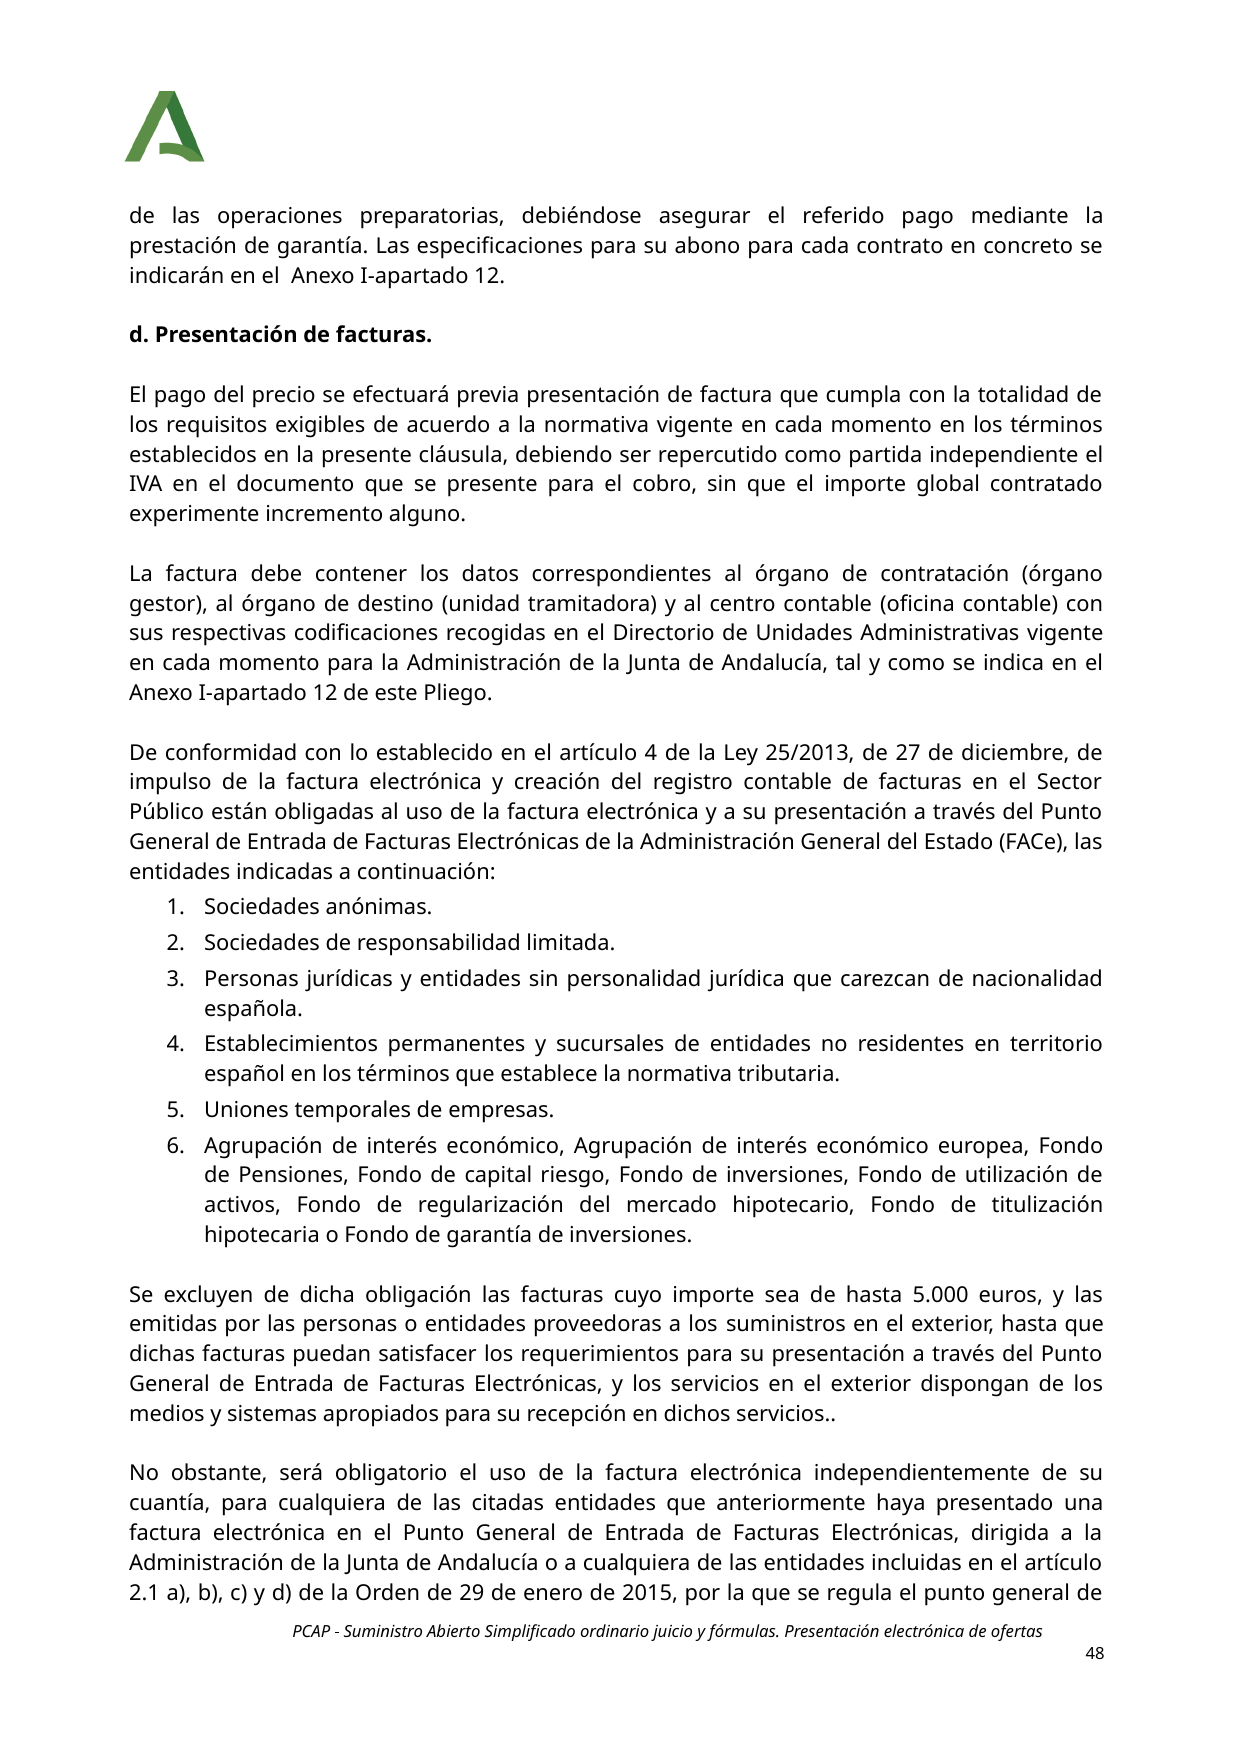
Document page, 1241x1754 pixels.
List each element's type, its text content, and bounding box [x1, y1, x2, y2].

text El pago del precio se efectuará previa presentación de factura que cumpla con la totalidad de los requisitos exigibles de acuerdo a la normativa vigente en cada momento en los términos establecidos en la presente cláusula, debiendo ser repercutido como partida independiente el IVA en el documento que se presente para el cobro, sin que el importe global contratado experimente incremento alguno. [129, 379, 1104, 528]
text No obstante, será obligatorio el uso de la factura electrónica independientemente de su cuantía, para cualquiera de las citadas entidades que anteriormente haya presentado una factura electrónica en el Punto General de Entrada de Facturas Electrónicas, dirigida a la Administración de la Junta de Andalucía o a cualquiera de las entidades incluidas en el artículo 2.1 a), b), c) y d) de la Orden de 29 de enero de 2015, por la que se regula el punto general de [129, 1457, 1104, 1606]
text de las operaciones preparatorias, debiéndose asegurar el referido pago mediante la prestación de garantía. Las especificaciones para su abono para cada contrato en concreto se indicarán en el Anexo I-apartado 12. [129, 200, 1104, 289]
list Agrupación de interés económico, Agrupación de interés económico europea, Fondo de Pensiones, Fondo de capital riesgo, Fondo de inversiones, Fondo de utilización de activos, Fondo de regularización del mercado hipotecario, Fondo de titulización hipotecaria o Fondo de garantía de inversiones. [166, 1129, 1104, 1249]
list Uniones temporales de empresas. [166, 1094, 1104, 1124]
text La factura debe contener los datos correspondientes al órgano de contratación (órgano gestor), al órgano de destino (unidad tramitadora) y al centro contable (oficina contable) con sus respectivas codificaciones recogidas en el Directorio de Unidades Administrativas vigente en cada momento para la Administración de la Junta de Andalucía, tal y como se indica en el Anexo I-apartado 12 de este Pliego. [129, 558, 1104, 707]
list Establecimientos permanentes y sucursales de entidades no residentes en territorio español en los términos que establece la normativa tributaria. [166, 1028, 1104, 1088]
text d. Presentación de facturas. [129, 319, 1104, 349]
list Sociedades anónimas. [166, 891, 1104, 921]
picture [120, 86, 209, 166]
text De conformidad con lo establecido en el artículo 4 de la Ley 25/2013, de 27 de diciembre, de impulso de la factura electrónica y creación del registro contable de facturas en el Sector Público están obligadas al uso de la factura electrónica y a su presentación a través del Punto General de Entrada de Facturas Electrónicas de la Administración General del Estado (FACe), las entidades indicadas a continuación: [129, 736, 1104, 885]
text Se excluyen de dicha obligación las facturas cuyo importe sea de hasta 5.000 euros, y las emitidas por las personas o entidades proveedoras a los suministros en el exterior, hasta que dichas facturas puedan satisfacer los requerimientos para su presentación a través del Punto General de Entrada de Facturas Electrónicas, y los servicios en el exterior dispongan de los medios y sistemas apropiados para su recepción en dichos servicios.. [129, 1278, 1104, 1427]
list Personas jurídicas y entidades sin personalidad jurídica que carezcan de nacionalidad española. [166, 963, 1104, 1022]
list Sociedades de responsabilidad limitada. [166, 927, 1104, 957]
